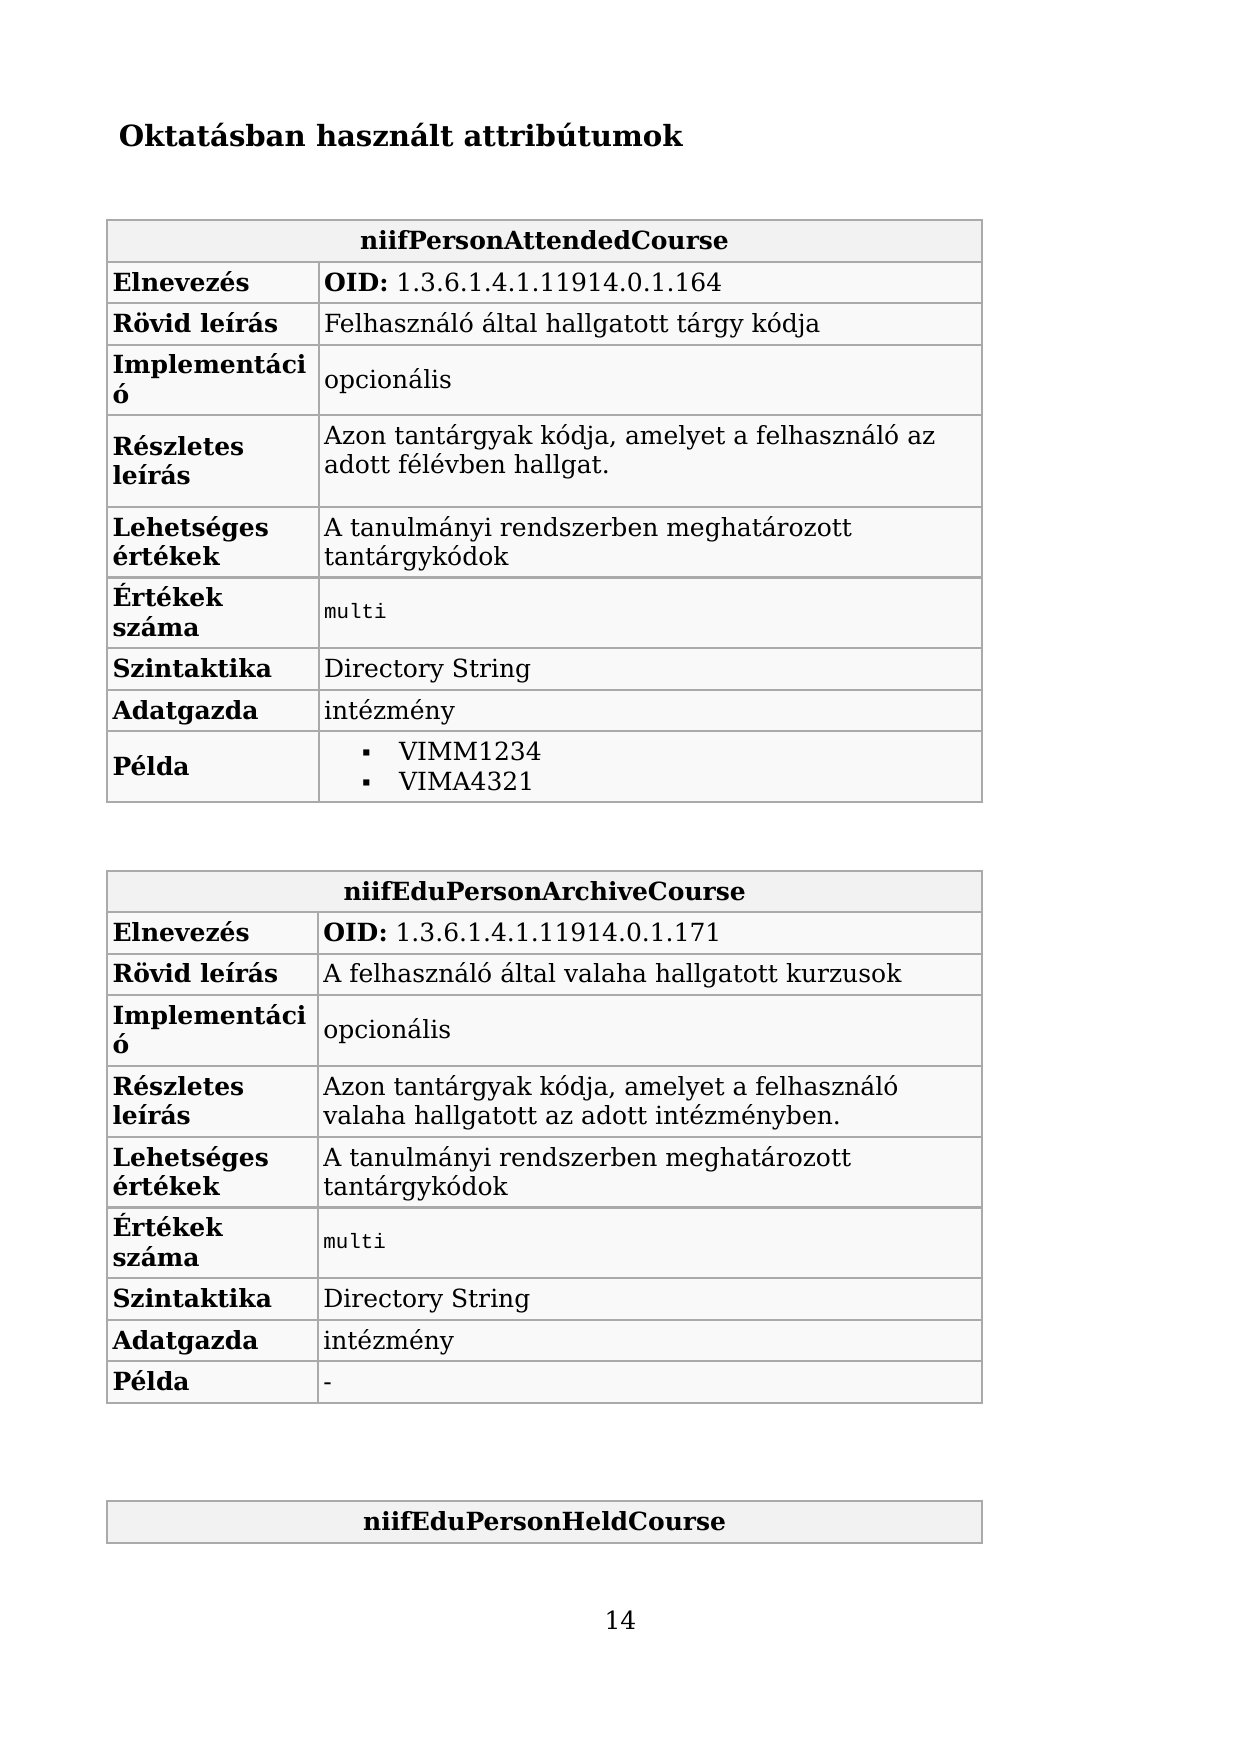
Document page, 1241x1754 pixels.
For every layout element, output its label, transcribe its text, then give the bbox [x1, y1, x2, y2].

table_header niifPersonAttendedCourse [108, 221, 981, 261]
table_header niifEduPersonArchiveCourse [108, 872, 981, 911]
table_cell intézmény [319, 1321, 981, 1360]
table_cell Lehetséges értékek [108, 1138, 317, 1206]
table_cell A felhasználó által valaha hallgatott kurzusok [319, 955, 981, 994]
table_cell VIMM1234 VIMA4321 [320, 732, 981, 801]
table_cell - [319, 1362, 981, 1402]
table_cell A tanulmányi rendszerben meghatározott tantárgykódok [320, 508, 981, 576]
table_cell Értékek száma [108, 579, 318, 647]
table_cell Adatgazda [108, 1321, 317, 1360]
table_cell A tanulmányi rendszerben meghatározott tantárgykódok [319, 1138, 981, 1206]
table_cell Értékek száma [108, 1209, 317, 1277]
table_cell Részletes leírás [108, 1067, 317, 1136]
table_cell OID: 1.3.6.1.4.1.11914.0.1.164 [320, 263, 981, 302]
table_cell Rövid leírás [108, 955, 317, 994]
table_cell Rövid leírás [108, 304, 318, 343]
table_cell Azon tantárgyak kódja, amelyet a felhasználó valaha hallgatott az adott intézményben. [319, 1067, 981, 1136]
table_cell Részletes leírás [108, 416, 318, 506]
table_cell Directory String [319, 1279, 981, 1319]
table_cell Lehetséges értékek [108, 508, 318, 576]
table_cell Példa [108, 1362, 317, 1402]
table_cell Implementáció [108, 346, 318, 414]
subtitle Oktatásban használt attribútumok [118, 118, 1122, 153]
table_cell opcionális [320, 346, 981, 414]
table_cell Szintaktika [108, 649, 318, 689]
table_cell intézmény [320, 691, 981, 730]
table_cell Elnevezés [108, 263, 318, 302]
table_cell Elnevezés [108, 913, 317, 952]
table_cell Példa [108, 732, 318, 801]
table_cell multi [319, 1209, 981, 1277]
table_cell multi [320, 579, 981, 647]
table_cell Azon tantárgyak kódja, amelyet a felhasználó az adott félévben hallgat. [320, 416, 981, 506]
table_cell Implementáció [108, 996, 317, 1065]
table_cell opcionális [319, 996, 981, 1065]
table_cell Adatgazda [108, 691, 318, 730]
table_cell OID: 1.3.6.1.4.1.11914.0.1.171 [319, 913, 981, 952]
table_cell Szintaktika [108, 1279, 317, 1319]
table_header niifEduPersonHeldCourse [108, 1502, 981, 1542]
table_cell Felhasználó által hallgatott tárgy kódja [320, 304, 981, 343]
table_cell Directory String [320, 649, 981, 689]
